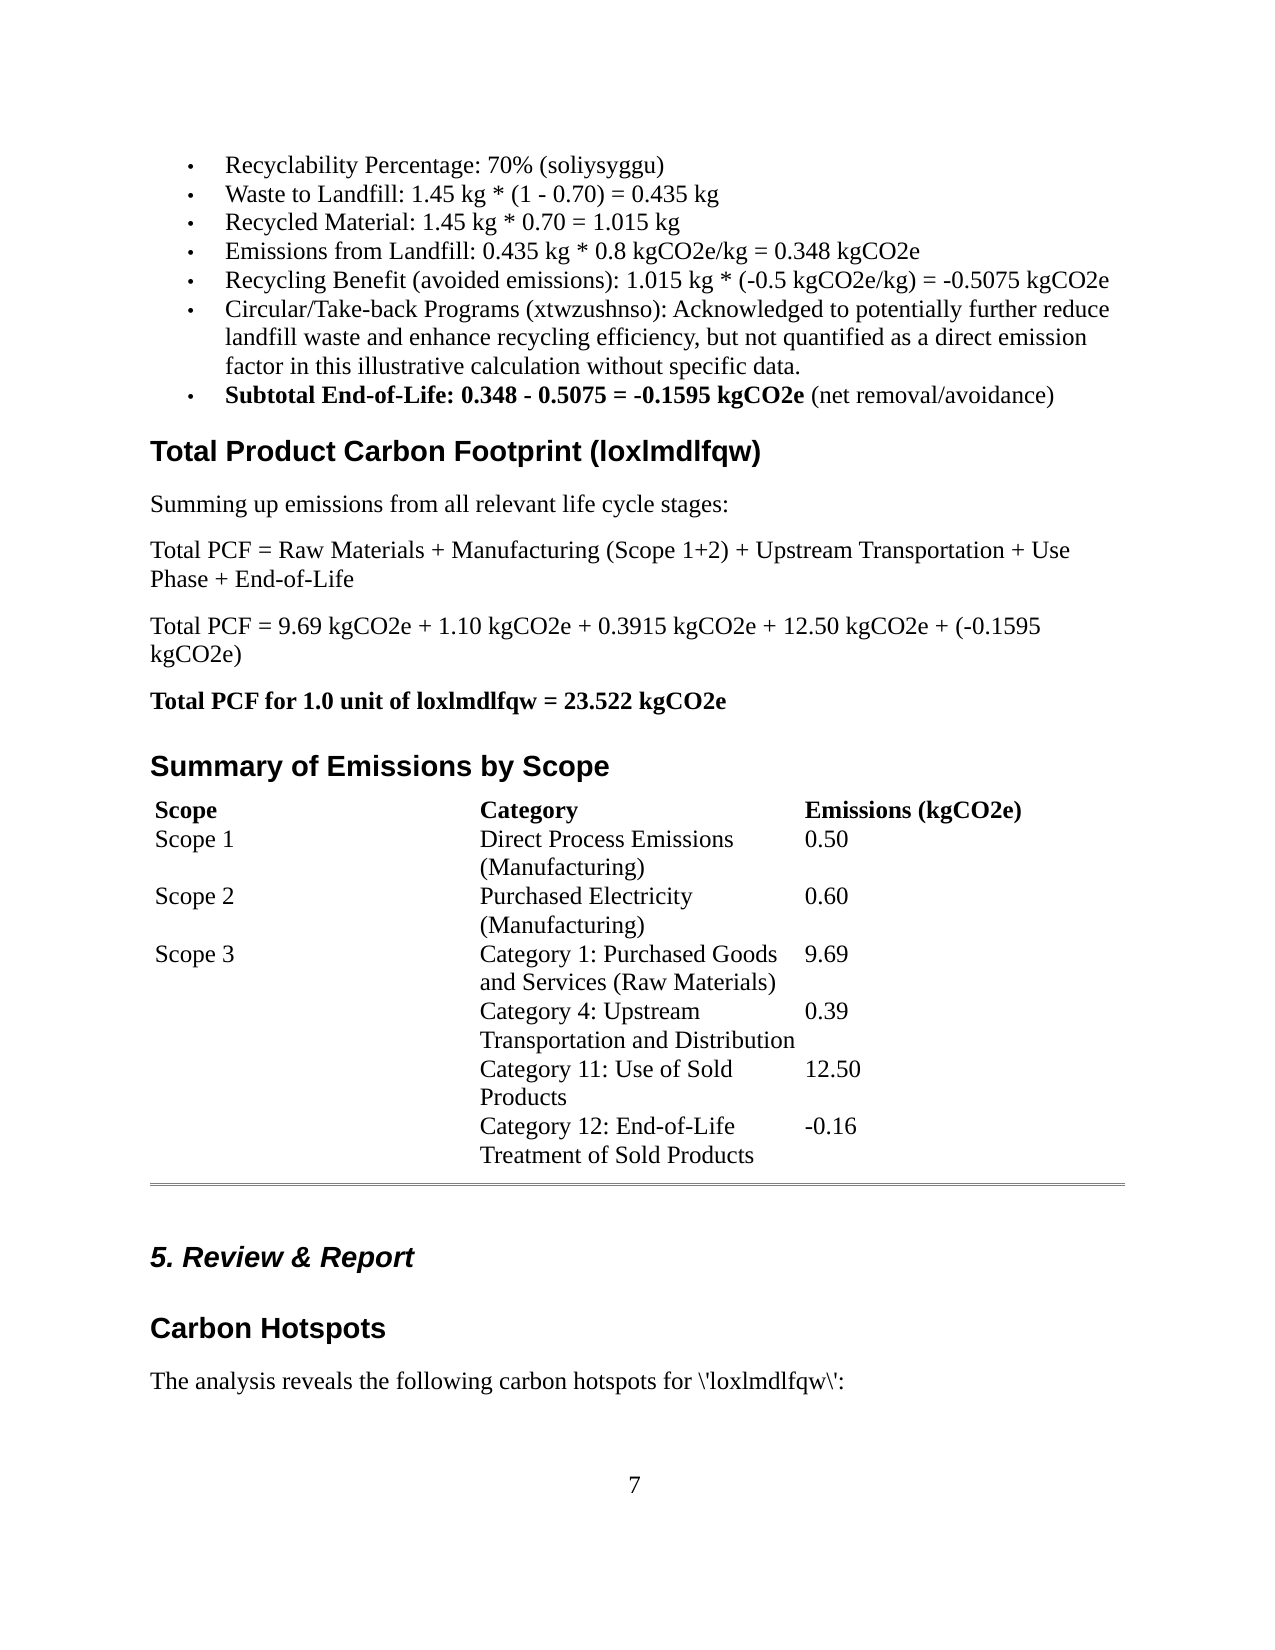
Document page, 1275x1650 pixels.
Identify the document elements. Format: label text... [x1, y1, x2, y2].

list Subtotal End-of-Life: 0.348 - 0.5075 = -0.1595 kgCO2e (net removal/avoidance) [187, 380, 1125, 409]
table_cell Purchased Electricity (Manufacturing) [475, 881, 800, 939]
table_cell 0.60 [800, 881, 1125, 939]
table_cell Direct Process Emissions (Manufacturing) [475, 824, 800, 881]
list Recyclability Percentage: 70% (soliysyggu) [187, 150, 1125, 179]
table_header Emissions (kgCO2e) [800, 795, 1125, 824]
table_cell Category 12: End-of-Life Treatment of Sold Products [475, 1111, 800, 1169]
table_cell 0.39 [800, 996, 1125, 1054]
table_header Category [475, 795, 800, 824]
subtitle Carbon Hotspots [150, 1311, 1125, 1344]
text Total PCF for 1.0 unit of loxlmdlfqw = 23.522 kgCO2e [150, 686, 1125, 715]
table_cell 9.69 [800, 939, 1125, 996]
table_cell 12.50 [800, 1054, 1125, 1111]
table_cell Scope 1 [150, 824, 475, 881]
list Recycled Material: 1.45 kg * 0.70 = 1.015 kg [187, 207, 1125, 236]
table_cell Scope 2 [150, 881, 475, 939]
subtitle Summary of Emissions by Scope [150, 749, 1125, 782]
table_cell 0.50 [800, 824, 1125, 881]
text Total PCF = 9.69 kgCO2e + 1.10 kgCO2e + 0.3915 kgCO2e + 12.50 kgCO2e + (-0.1595 kgCO2e) [150, 611, 1125, 668]
table_cell -0.16 [800, 1111, 1125, 1169]
list Circular/Take-back Programs (xtwzushnso): Acknowledged to potentially further reduce landfill waste and enhance recycling efficiency, but not quantified as a direct emission factor in this illustrative calculation without specific data. [187, 294, 1125, 380]
table_cell Category 11: Use of Sold Products [475, 1054, 800, 1111]
text The analysis reveals the following carbon hotspots for \'loxlmdlfqw\': [150, 1366, 1125, 1395]
text Total PCF = Raw Materials + Manufacturing (Scope 1+2) + Upstream Transportation + Use Phase + End-of-Life [150, 535, 1125, 593]
table_cell Category 1: Purchased Goods and Services (Raw Materials) [475, 939, 800, 996]
table_cell Category 4: Upstream Transportation and Distribution [475, 996, 800, 1054]
table_header Scope [150, 795, 475, 824]
list Waste to Landfill: 1.45 kg * (1 - 0.70) = 0.435 kg [187, 179, 1125, 207]
list Emissions from Landfill: 0.435 kg * 0.8 kgCO2e/kg = 0.348 kgCO2e [187, 236, 1125, 265]
subtitle 5. Review & Report [150, 1240, 1125, 1273]
subtitle Total Product Carbon Footprint (loxlmdlfqw) [150, 434, 1125, 467]
text Summing up emissions from all relevant life cycle stages: [150, 489, 1125, 517]
list Recycling Benefit (avoided emissions): 1.015 kg * (-0.5 kgCO2e/kg) = -0.5075 kgCO2e [187, 265, 1125, 294]
table_cell Scope 3 [150, 939, 475, 1169]
